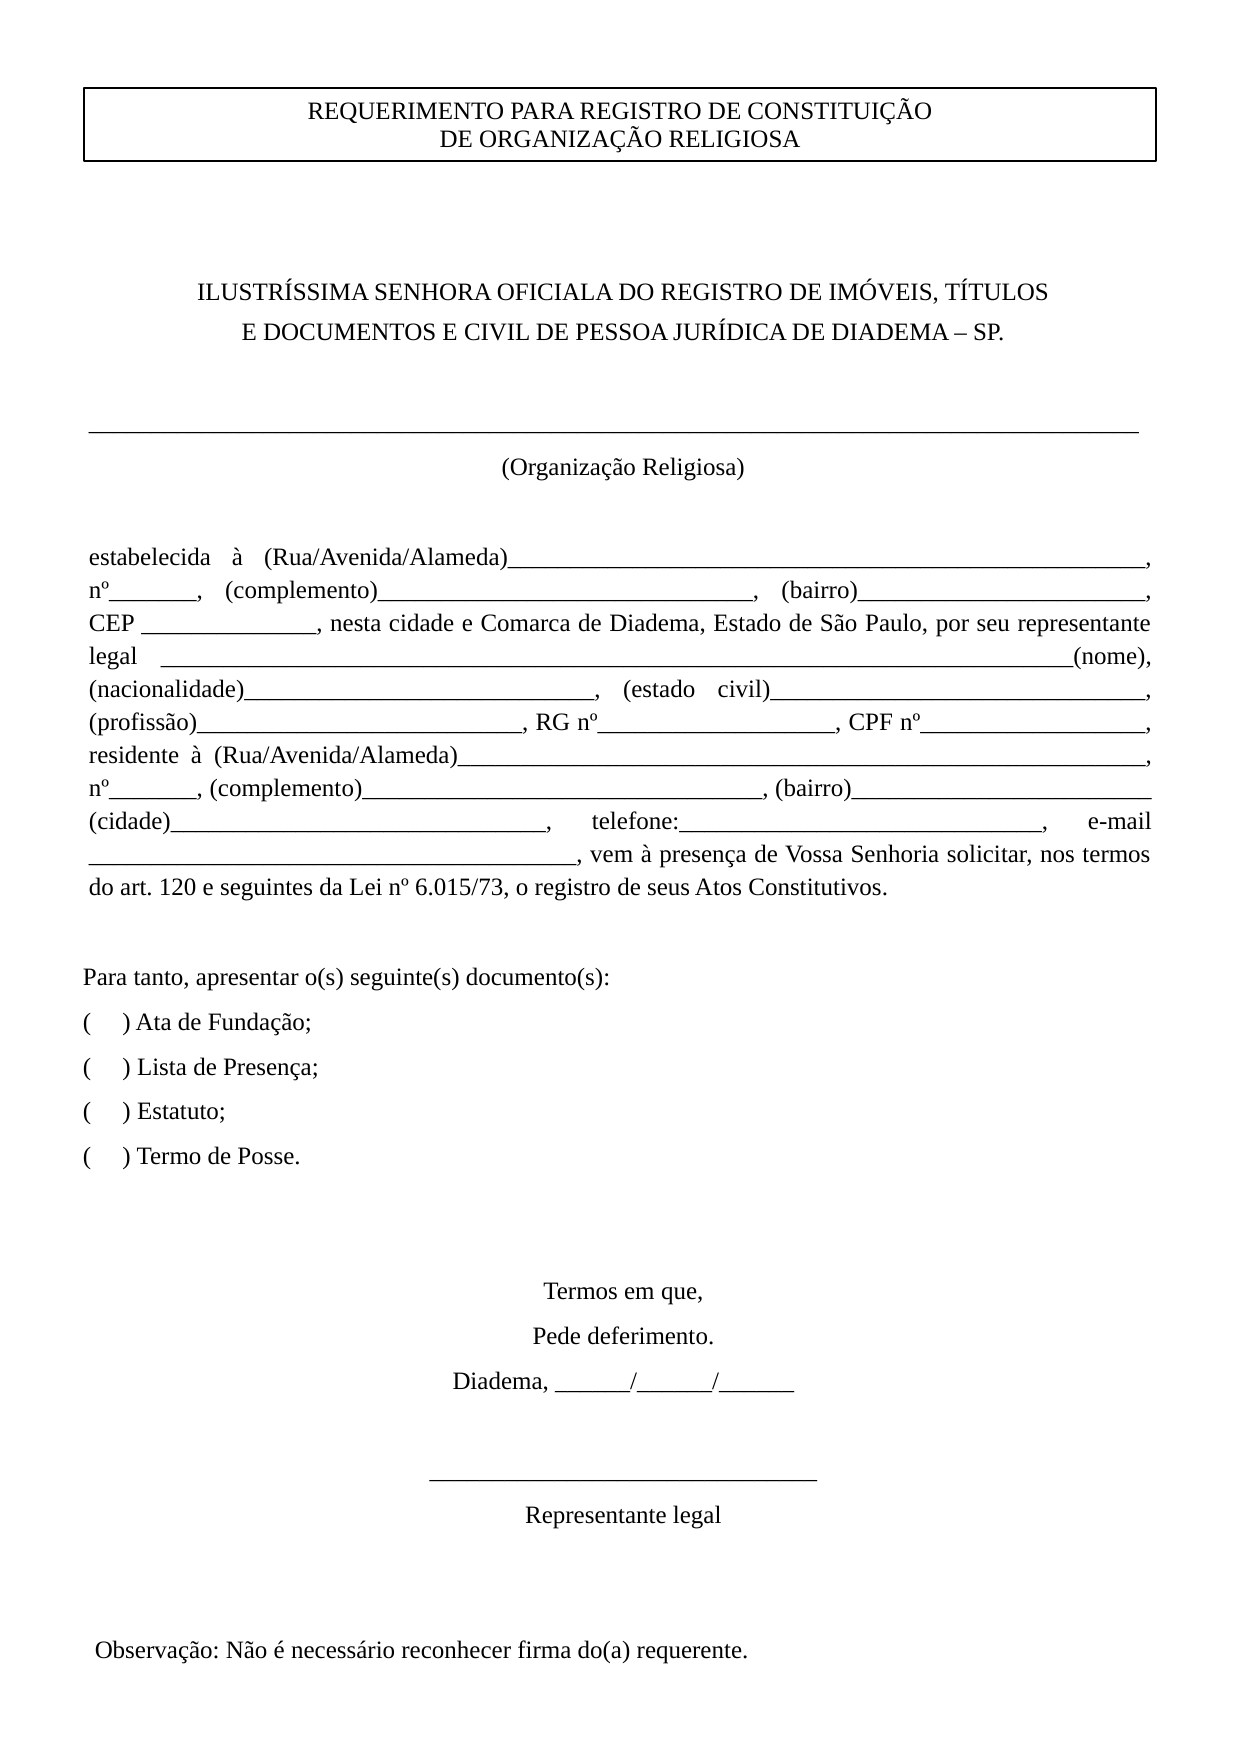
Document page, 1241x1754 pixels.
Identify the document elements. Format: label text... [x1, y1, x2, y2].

text Pede deferimento. [89, 1321, 1152, 1350]
text ( ) Termo de Posse. [83, 1141, 1152, 1170]
text _______________________________ [89, 1456, 1152, 1484]
text Diadema, ______/______/______ [89, 1366, 1152, 1394]
text ILUSTRÍSSIMA SENHORA OFICIALA DO REGISTRO DE IMÓVEIS, TÍTULOS [89, 277, 1152, 305]
text Representante legal [89, 1501, 1152, 1529]
text estabelecida à (Rua/Avenida/Alameda)___________________________________________________, nº_______, (complemento)______________________________, (bairro)_______________________, CEP ______________, nesta cidade e Comarca de Diadema, Estado de São Paulo, por seu representante legal _________________________________________________________________________(nome), (nacionalidade)____________________________, (estado civil)______________________________, (profissão)__________________________, RG nº___________________, CPF nº__________________, residente à (Rua/Avenida/Alameda)_______________________________________________________, nº_______, (complemento)________________________________, (bairro)________________________ (cidade)______________________________, telefone:_____________________________, e-mail _______________________________________, vem à presença de Vossa Senhoria solicitar, nos termos do art. 120 e seguintes da Lei nº 6.015/73, o registro de seus Atos Constitutivos. [89, 542, 1152, 901]
text ____________________________________________________________________________________ [89, 407, 1152, 436]
text (Organização Religiosa) [89, 452, 1152, 481]
text ( ) Ata de Fundação; [83, 1007, 1152, 1035]
text E DOCUMENTOS E CIVIL DE PESSOA JURÍDICA DE DIADEMA – SP. [89, 317, 1152, 346]
text Termos em que, [89, 1276, 1152, 1305]
text Observação: Não é necessário reconhecer firma do(a) requerente. [89, 1635, 1152, 1664]
text ( ) Estatuto; [83, 1096, 1152, 1125]
text Para tanto, apresentar o(s) seguinte(s) documento(s): [83, 962, 1152, 991]
text ( ) Lista de Presença; [83, 1052, 1152, 1080]
